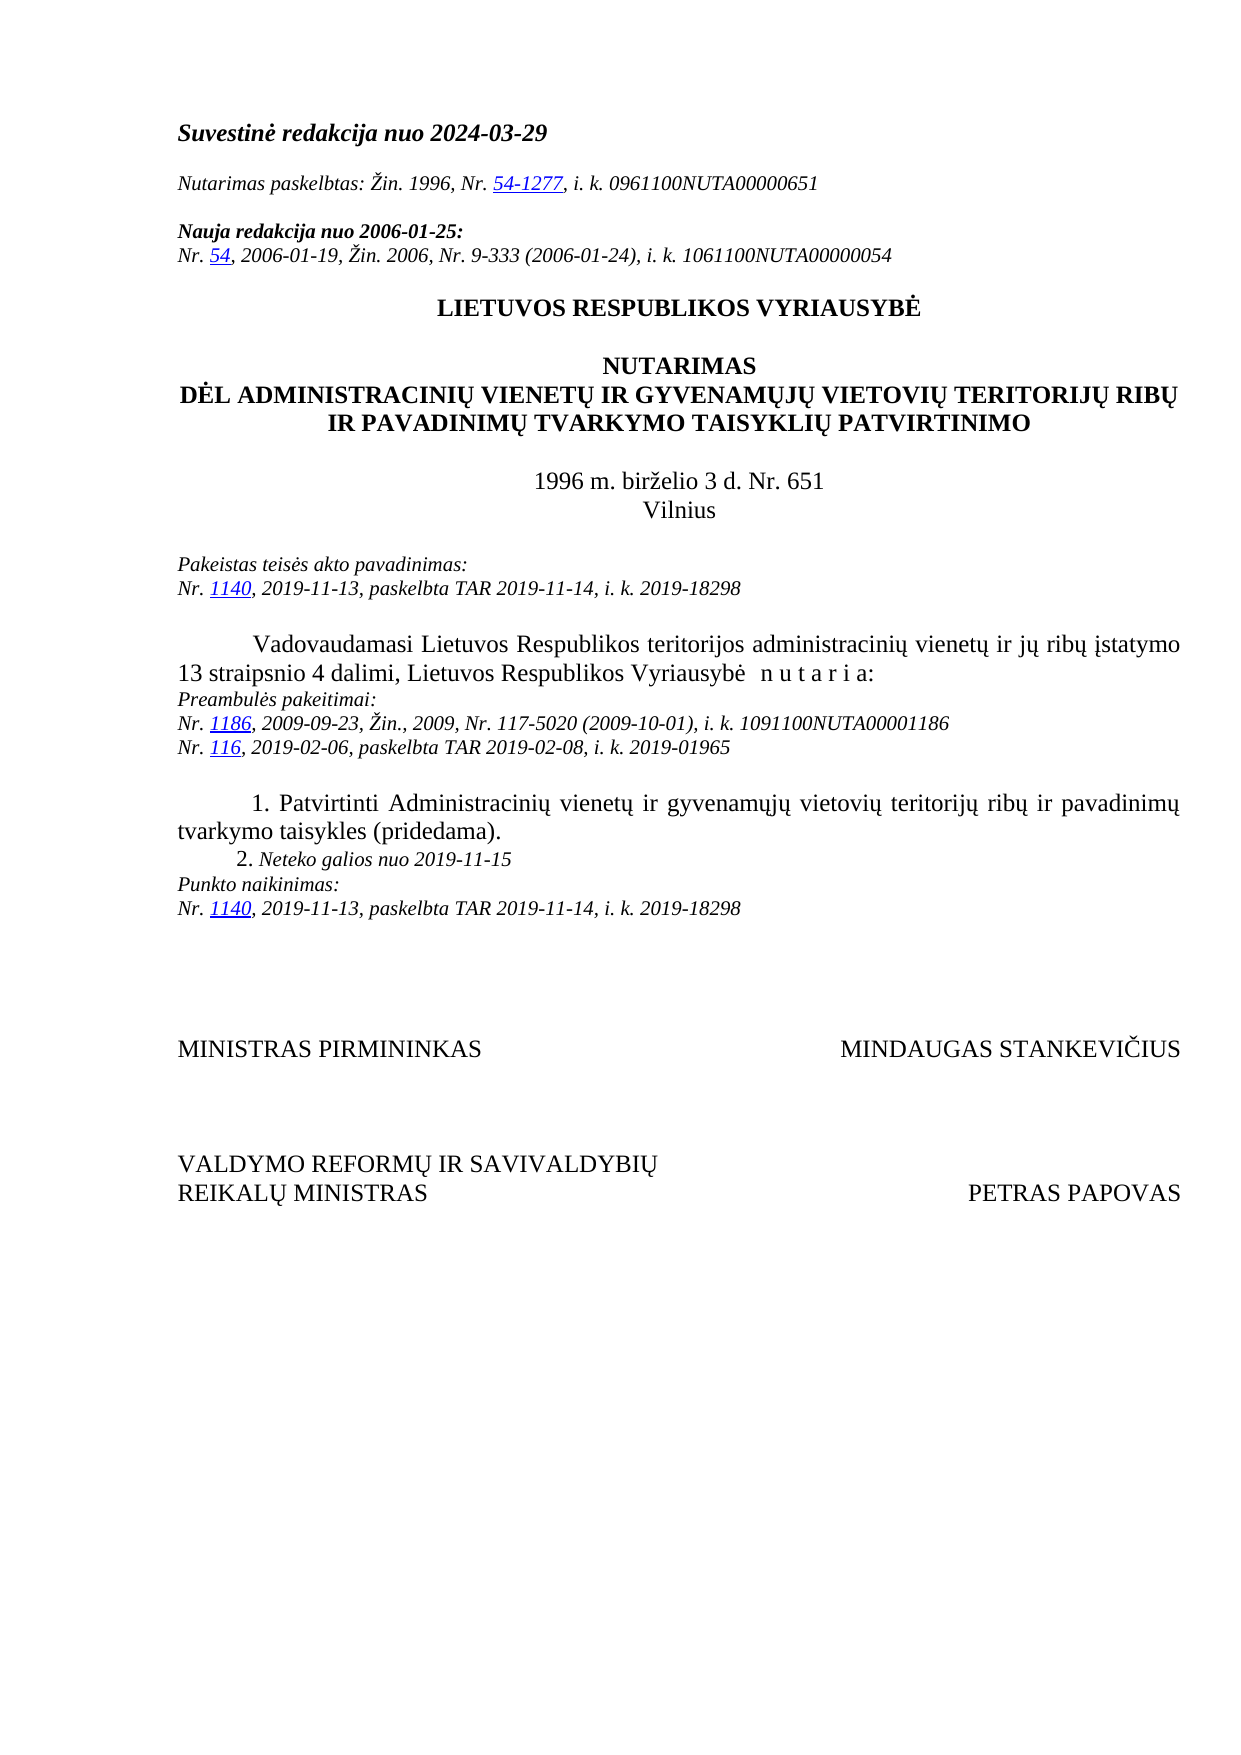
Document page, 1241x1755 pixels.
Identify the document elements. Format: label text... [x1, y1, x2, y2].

text LIETUVOS RESPUBLIKOS VYRIAUSYBĖ [177, 293, 1181, 322]
text Vilnius [177, 495, 1181, 523]
text Vadovaudamasi Lietuvos Respublikos teritorijos administracinių vienetų ir jų ribų įstatymo 13 straipsnio 4 dalimi, Lietuvos Respublikos Vyriausybė nutaria: [177, 629, 1181, 687]
text Nauja redakcija nuo 2006-01-25: [177, 219, 1181, 243]
text REIKALŲ MINISTRAS PETRAS PAPOVAS [177, 1178, 1181, 1207]
text Nr. 1140, 2019-11-13, paskelbta TAR 2019-11-14, i. k. 2019-18298 [177, 576, 1181, 600]
text NUTARIMAS [177, 351, 1181, 380]
text Nr. 54, 2006-01-19, Žin. 2006, Nr. 9-333 (2006-01-24), i. k. 1061100NUTA00000054 [177, 243, 1181, 267]
text Pakeistas teisės akto pavadinimas: [177, 552, 1181, 576]
text Nr. 1186, 2009-09-23, Žin., 2009, Nr. 117-5020 (2009-10-01), i. k. 1091100NUTA00001186 [177, 711, 1181, 735]
text 1996 m. birželio 3 d. Nr. 651 [177, 466, 1181, 495]
text Nr. 1140, 2019-11-13, paskelbta TAR 2019-11-14, i. k. 2019-18298 [177, 896, 1181, 919]
text VALDYMO REFORMŲ IR SAVIVALDYBIŲ [177, 1149, 1181, 1178]
text Nutarimas paskelbtas: Žin. 1996, Nr. 54-1277, i. k. 0961100NUTA00000651 [177, 171, 1181, 195]
text MINISTRAS PIRMININKAS MINDAUGAS STANKEVIČIUS [177, 1034, 1181, 1063]
text Nr. 116, 2019-02-06, paskelbta TAR 2019-02-08, i. k. 2019-01965 [177, 735, 1181, 759]
text Suvestinė redakcija nuo 2024-03-29 [177, 118, 1181, 147]
text 2. Neteko galios nuo 2019-11-15 [177, 845, 1181, 871]
text DĖL ADMINISTRACINIŲ VIENETŲ IR GYVENAMŲJŲ VIETOVIŲ TERITORIJŲ RIBŲ IR PAVADINIMŲ TVARKYMO TAISYKLIŲ PATVIRTINIMO [177, 380, 1181, 437]
text Punkto naikinimas: [177, 871, 1181, 896]
text 1. Patvirtinti Administracinių vienetų ir gyvenamųjų vietovių teritorijų ribų ir pavadinimų tvarkymo taisykles (pridedama). [177, 788, 1181, 845]
text Preambulės pakeitimai: [177, 687, 1181, 711]
